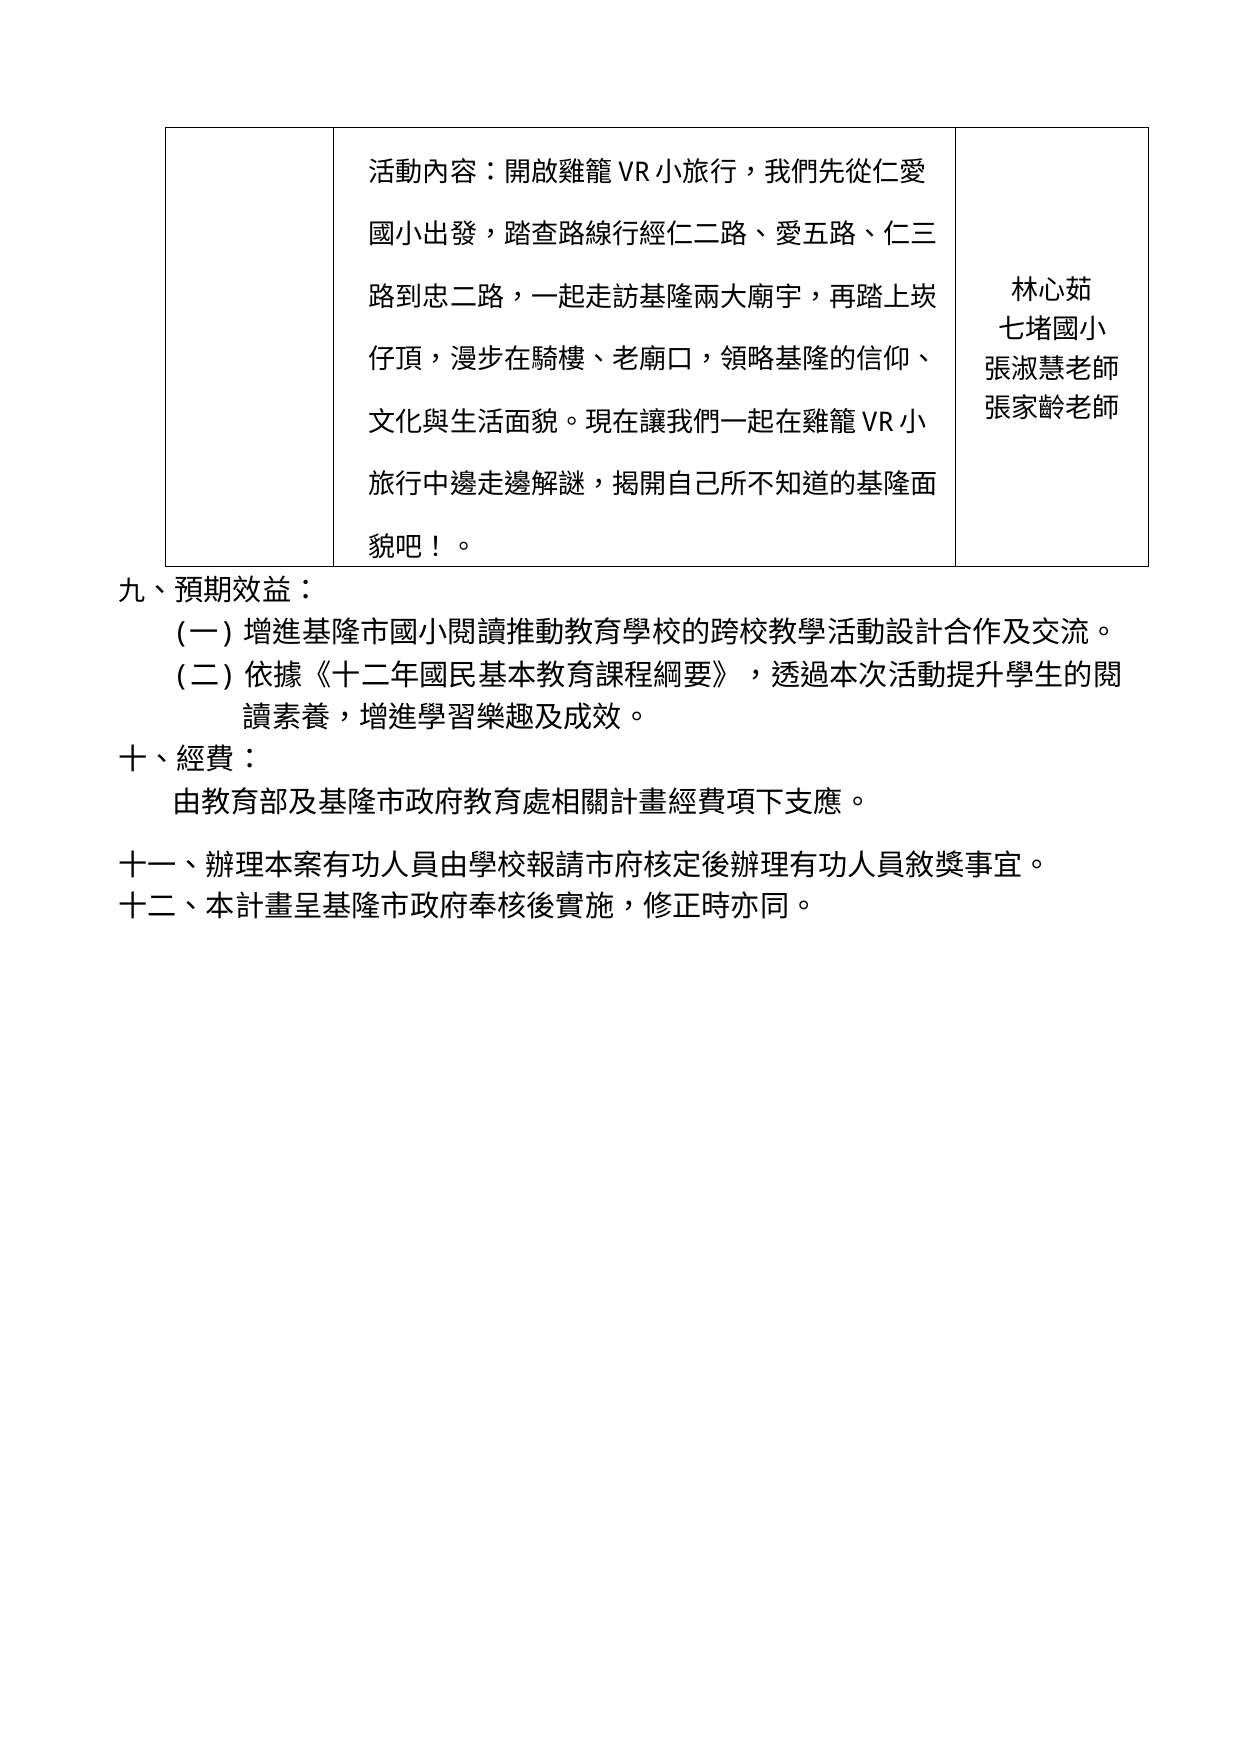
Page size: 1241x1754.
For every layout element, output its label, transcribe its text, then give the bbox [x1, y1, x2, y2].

text 十一、辦理本案有功人員由學校報請市府核定後辦理有功人員敘獎事宜。 [118, 821, 1122, 883]
text 十二、本計畫呈基隆市政府奉核後實施，修正時亦同。 [118, 883, 1122, 925]
text 由教育部及基隆市政府教育處相關計畫經費項下支應。 [172, 778, 1122, 821]
text 十、經費： [118, 736, 1122, 778]
table_cell [166, 128, 333, 566]
text (二) 依據《十二年國民基本教育課程綱要》，透過本次活動提升學生的閱讀素養，增進學習樂趣及成效。 [172, 651, 1122, 736]
table_cell 林心茹 七堵國小 張淑慧老師 張家齡老師 [956, 128, 1148, 566]
table_cell 活動內容：開啟雞籠VR小旅行，我們先從仁愛國小出發，踏查路線行經仁二路、愛五路、仁三路到忠二路，一起走訪基隆兩大廟宇，再踏上崁仔頂，漫步在騎樓、老廟口，領略基隆的信仰、文化與生活面貌。現在讓我們一起在雞籠VR小旅行中邊走邊解謎，揭開自己所不知道的基隆面貌吧！。 [334, 128, 955, 566]
text (一) 增進基隆市國小閱讀推動教育學校的跨校教學活動設計合作及交流。 [172, 609, 1122, 651]
text 九、預期效益： [118, 567, 1122, 609]
